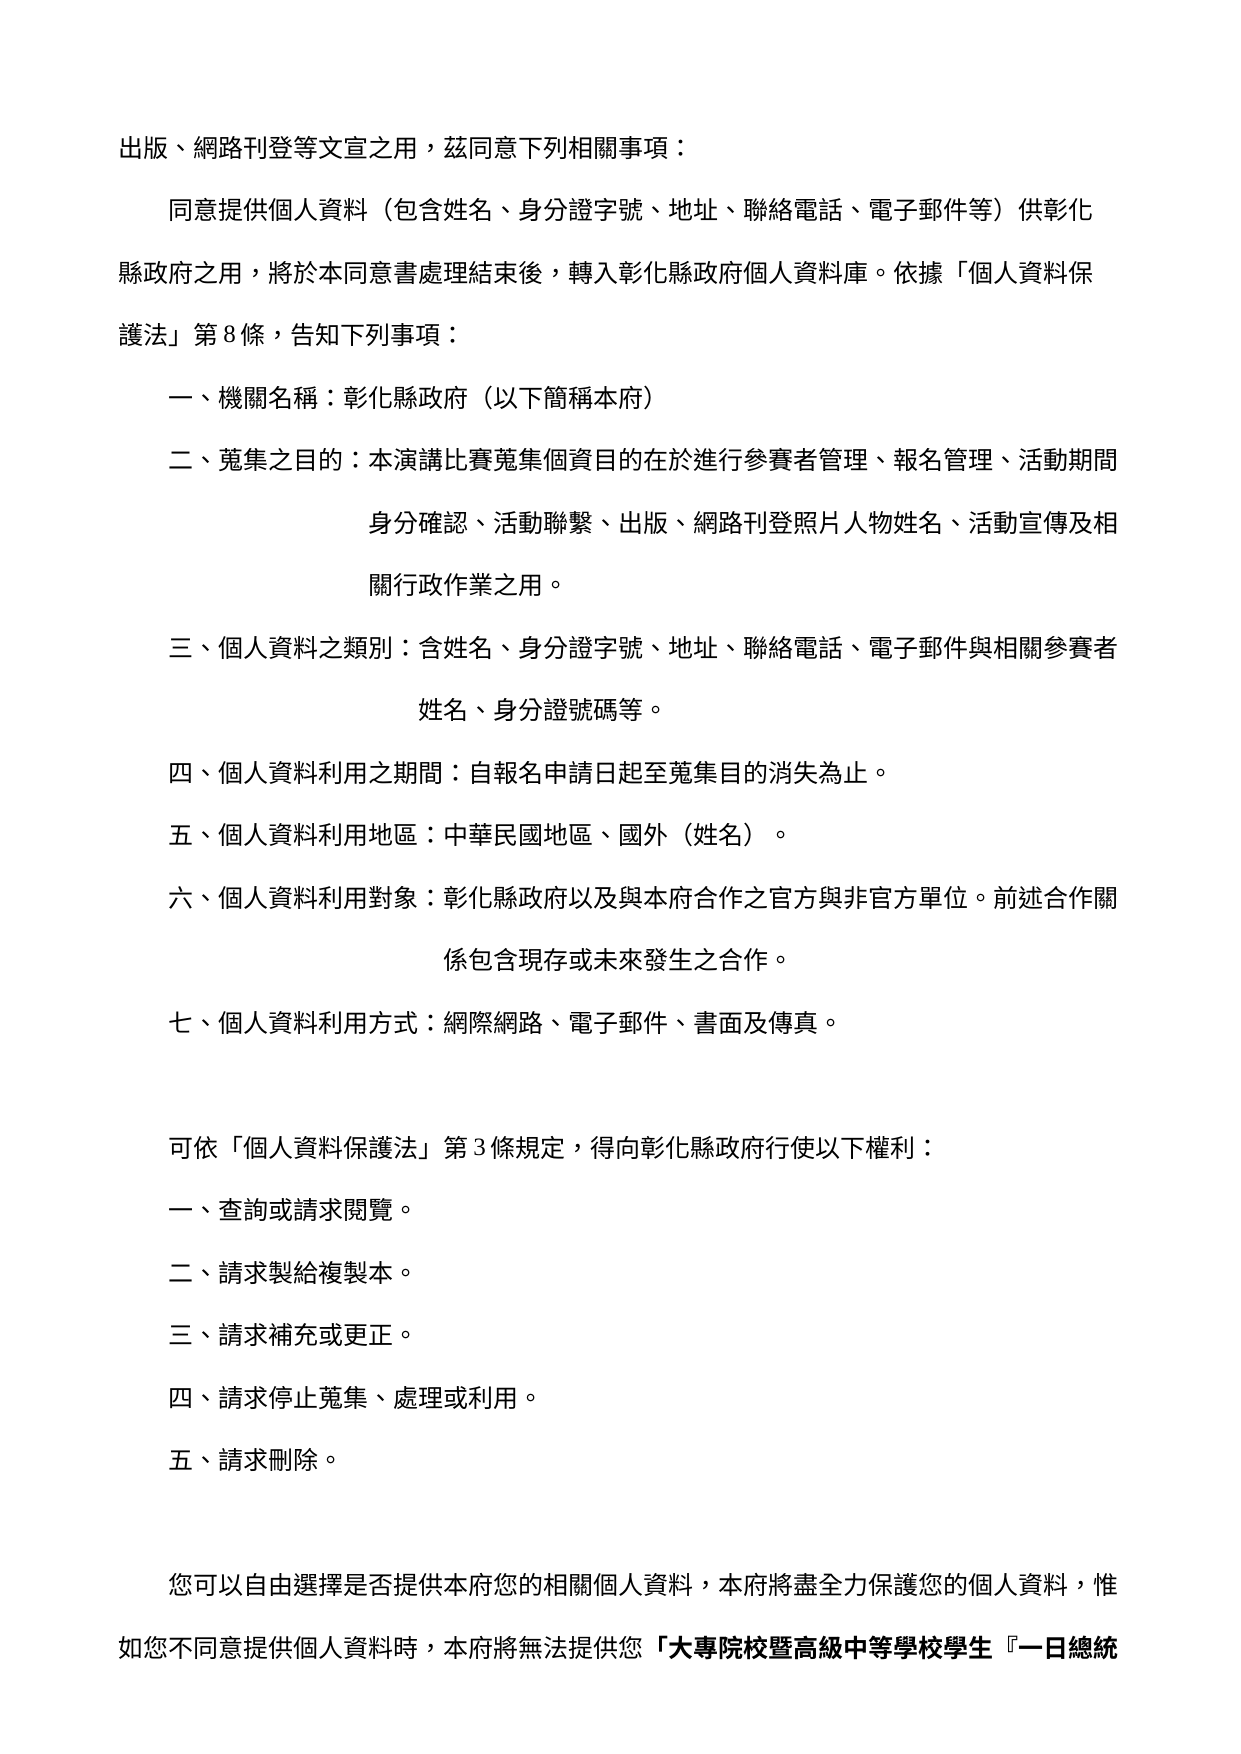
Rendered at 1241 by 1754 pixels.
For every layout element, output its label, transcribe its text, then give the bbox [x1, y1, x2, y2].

text 七、個人資料利用方式：網際網路、電子郵件、書面及傳真。 [168, 979, 1156, 1042]
text 四、個人資料利用之期間：自報名申請日起至蒐集目的消失為止。 [168, 729, 1122, 792]
text 四、請求停止蒐集、處理或利用。 [118, 1354, 1122, 1417]
text 二、請求製給複製本。 [118, 1229, 1122, 1292]
text 可依「個人資料保護法」第3條規定，得向彰化縣政府行使以下權利： [118, 1104, 1122, 1167]
text 一、機關名稱：彰化縣政府（以下簡稱本府） [168, 354, 1122, 417]
text 五、個人資料利用地區：中華民國地區、國外（姓名）。 [168, 792, 1122, 854]
text 一、查詢或請求閱覽。 [118, 1167, 1122, 1229]
text 六、個人資料利用對象：彰化縣政府以及與本府合作之官方與非官方單位。前述合作關係包含現存或未來發生之合作。 [168, 854, 1122, 979]
text 彰化縣政府為辦理「大專院校暨高級中等學校學生『一日總統來開講』比賽」之報名、出版、網路刊登等文宣之用，茲同意下列相關事項： [118, 104, 1112, 167]
text 三、請求補充或更正。 [118, 1292, 1122, 1354]
text 二、蒐集之目的：本演講比賽蒐集個資目的在於進行參賽者管理、報名管理、活動期間身分確認、活動聯繫、出版、網路刊登照片人物姓名、活動宣傳及相關行政作業之用。 [168, 417, 1122, 604]
text 您可以自由選擇是否提供本府您的相關個人資料，本府將盡全力保護您的個人資料，惟如您不同意提供個人資料時，本府將無法提供您「大專院校暨高級中等學校學生『一日總統 [118, 1542, 1122, 1667]
text 同意提供個人資料（包含姓名、身分證字號、地址、聯絡電話、電子郵件等）供彰化縣政府之用，將於本同意書處理結束後，轉入彰化縣政府個人資料庫。依據「個人資料保護法」第8條，告知下列事項： [118, 167, 1112, 354]
text 三、個人資料之類別：含姓名、身分證字號、地址、聯絡電話、電子郵件與相關參賽者姓名、身分證號碼等。 [168, 604, 1122, 729]
text 五、請求刪除。 [118, 1417, 1122, 1479]
